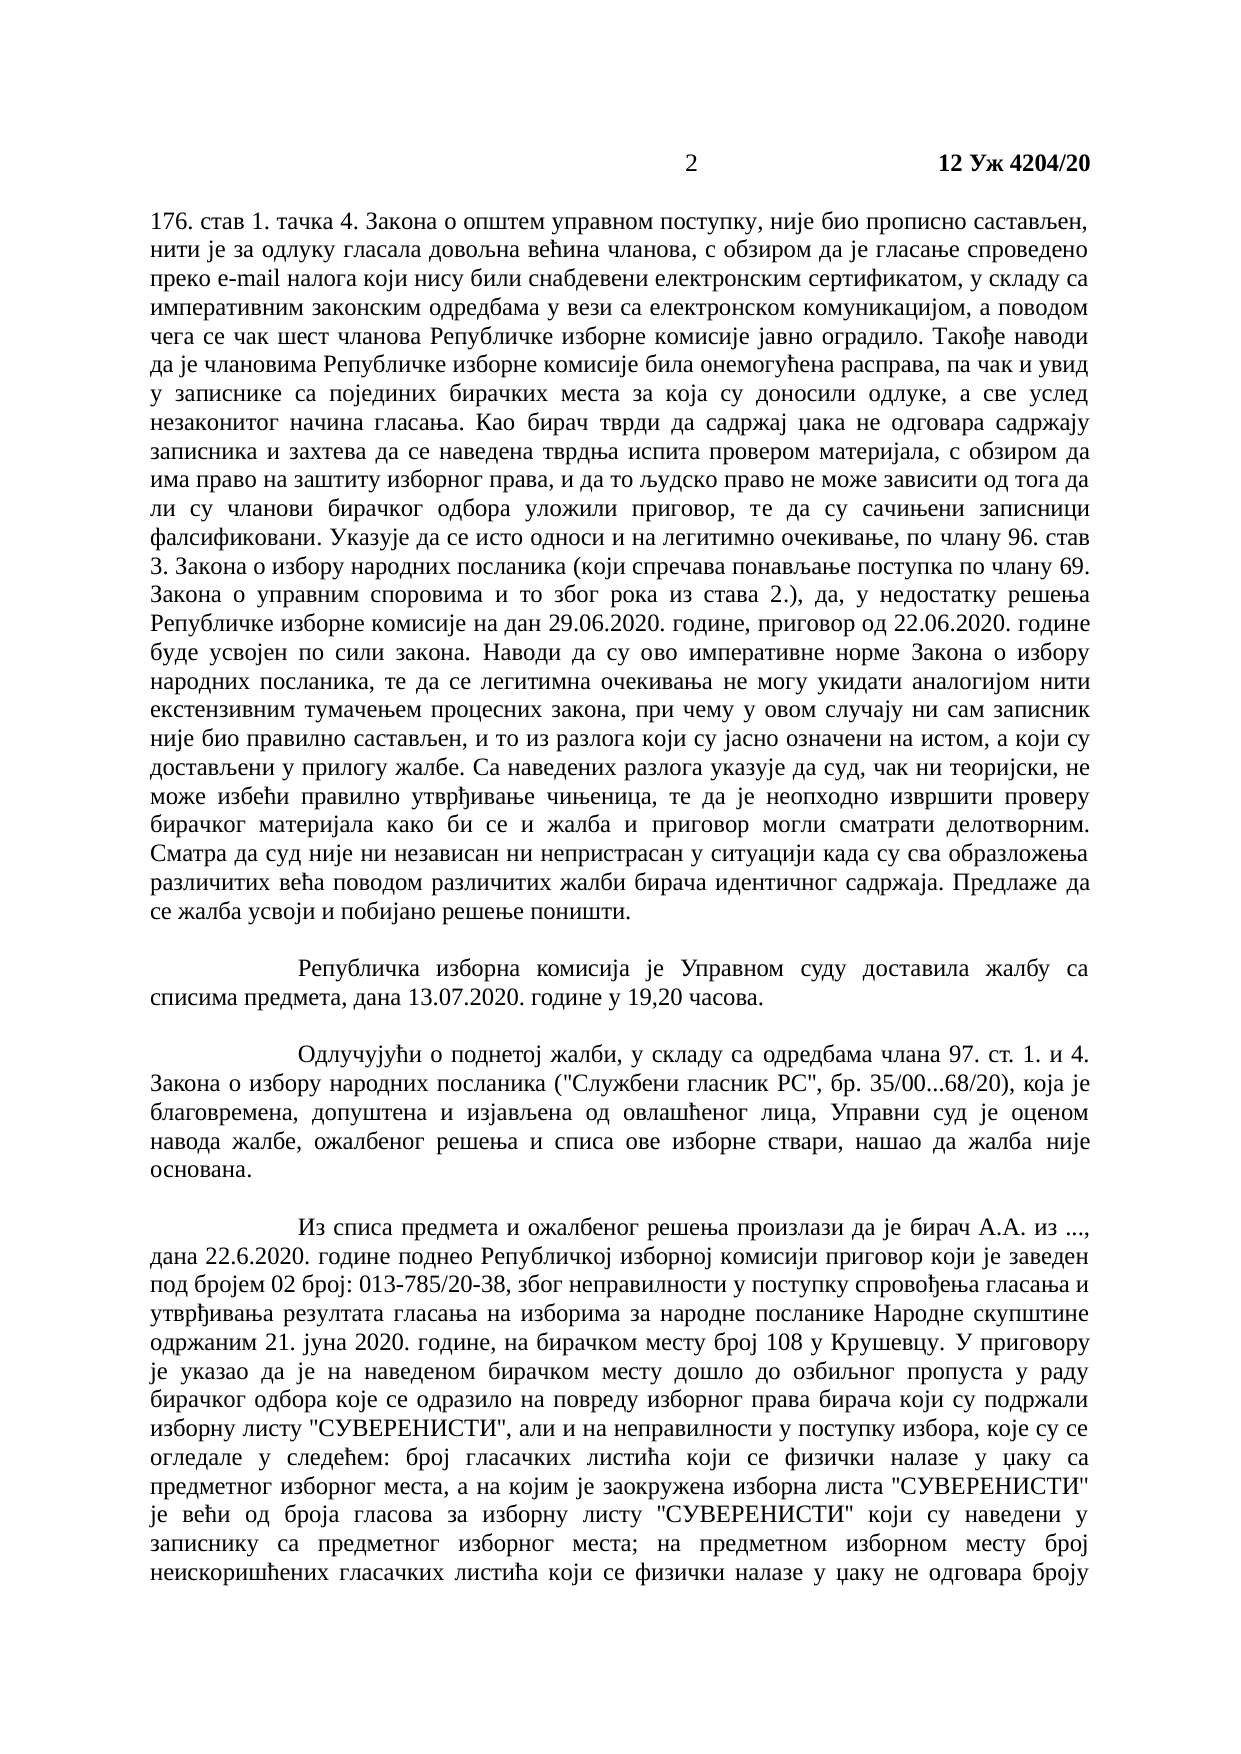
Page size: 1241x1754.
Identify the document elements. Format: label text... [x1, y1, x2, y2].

text Републичка изборна комисија је Управном суду доставила жалбу са списима предмета, дана 13.07.2020. године у 19,20 часова. [150, 953, 1090, 1011]
text Из списа предмета и ожалбеног решења произлази да је бирач A.A. из ..., дана 22.6.2020. године поднео Републичкој изборној комисији приговор који је заведен под бројем 02 број: 013-785/20-38, због неправилности у поступку спровођења гласања и утврђивања резултата гласања на изборима за народне посланике Народне скупштине одржаним 21. јуна 2020. године, на бирачком месту број 108 у Крушевцу. У приговору је указао да је на наведеном бирачком месту дошло до озбиљног пропуста у раду бирачког одбора које се одразило на повреду изборног права бирача који су подржали изборну листу ''СУВЕРЕНИСТИ'', али и на неправилности у поступку избора, које су се огледале у следећем: број гласачких листића који се физички налазе у џаку са предметног изборног места, а на којим је заокружена изборна листа ''СУВЕРЕНИСТИ'' је већи од броја гласова за изборну листу ''СУВЕРЕНИСТИ'' који су наведени у записнику са предметног изборног места; на предметном изборном месту број неискоришћених гласачких листића који се физички налазе у џаку не одговара броју [150, 1212, 1090, 1586]
text Одлучујући о поднетој жалби, у складу са одредбама члана 97. ст. 1. и 4. Закона о избору народних посланика (''Службени гласник РС'', бр. 35/00...68/20), која је благовремена, допуштена и изјављена од овлашћеног лица, Управни суд је оценом навода жалбе, ожалбеног решења и списа ове изборне ствари, нашао да жалба није основана. [150, 1039, 1090, 1183]
text 176. став 1. тачка 4. Закона о општем управном поступку, није био прописно састављен, нити је за одлуку гласала довољна већина чланова, с обзиром да је гласање спроведено преко e-mail налога који нису били снабдевени електронским сертификатом, у складу са императивним законским одредбама у вези са електронском комуникацијом, а поводом чега се чак шест чланова Републичке изборне комисије јавно оградило. Такође наводи да је члановима Републичке изборне комисије била онемогућена расправа, па чак и увид у записнике са појединих бирачких места за која су доносили одлуке, а све услед незаконитог начина гласања. Као бирач тврди да садржај џака не одговара садржају записника и захтева да се наведена тврдња испита провером материјала, с обзиром да има право на заштиту изборног права, и да то људско право не може зависити од тога да ли су чланови бирачког одбора уложили приговор, те да су сачињени записници фалсификовани. Указује да се исто односи и на легитимно очекивање, по члану 96. став 3. Закона о избору народних посланика (који спречава понављање поступка по члану 69. Закона о управним споровима и то због рока из става 2.), да, у недостатку решења Републичке изборне комисије на дан 29.06.2020. године, приговор од 22.06.2020. године буде усвојен по сили закона. Наводи да су ово императивне норме Закона о избору народних посланика, те да се легитимна очекивања не могу укидати аналогијом нити екстензивним тумачењем процесних закона, при чему у овом случају ни сам записник није био правилно састављен, и то из разлога који су јасно означени на истом, а који су достављени у прилогу жалбе. Са наведених разлога указује да суд, чак ни теоријски, не може избећи правилно утврђивање чињеница, те да је неопходно извршити проверу бирачког материјала како би се и жалба и приговор могли сматрати делотворним. Сматра да суд није ни независан ни непристрасан у ситуацији када су сва образложења различитих већа поводом различитих жалби бирача идентичног садржаја. Предлаже да се жалба усвоји и побијано решење поништи. [150, 206, 1090, 924]
